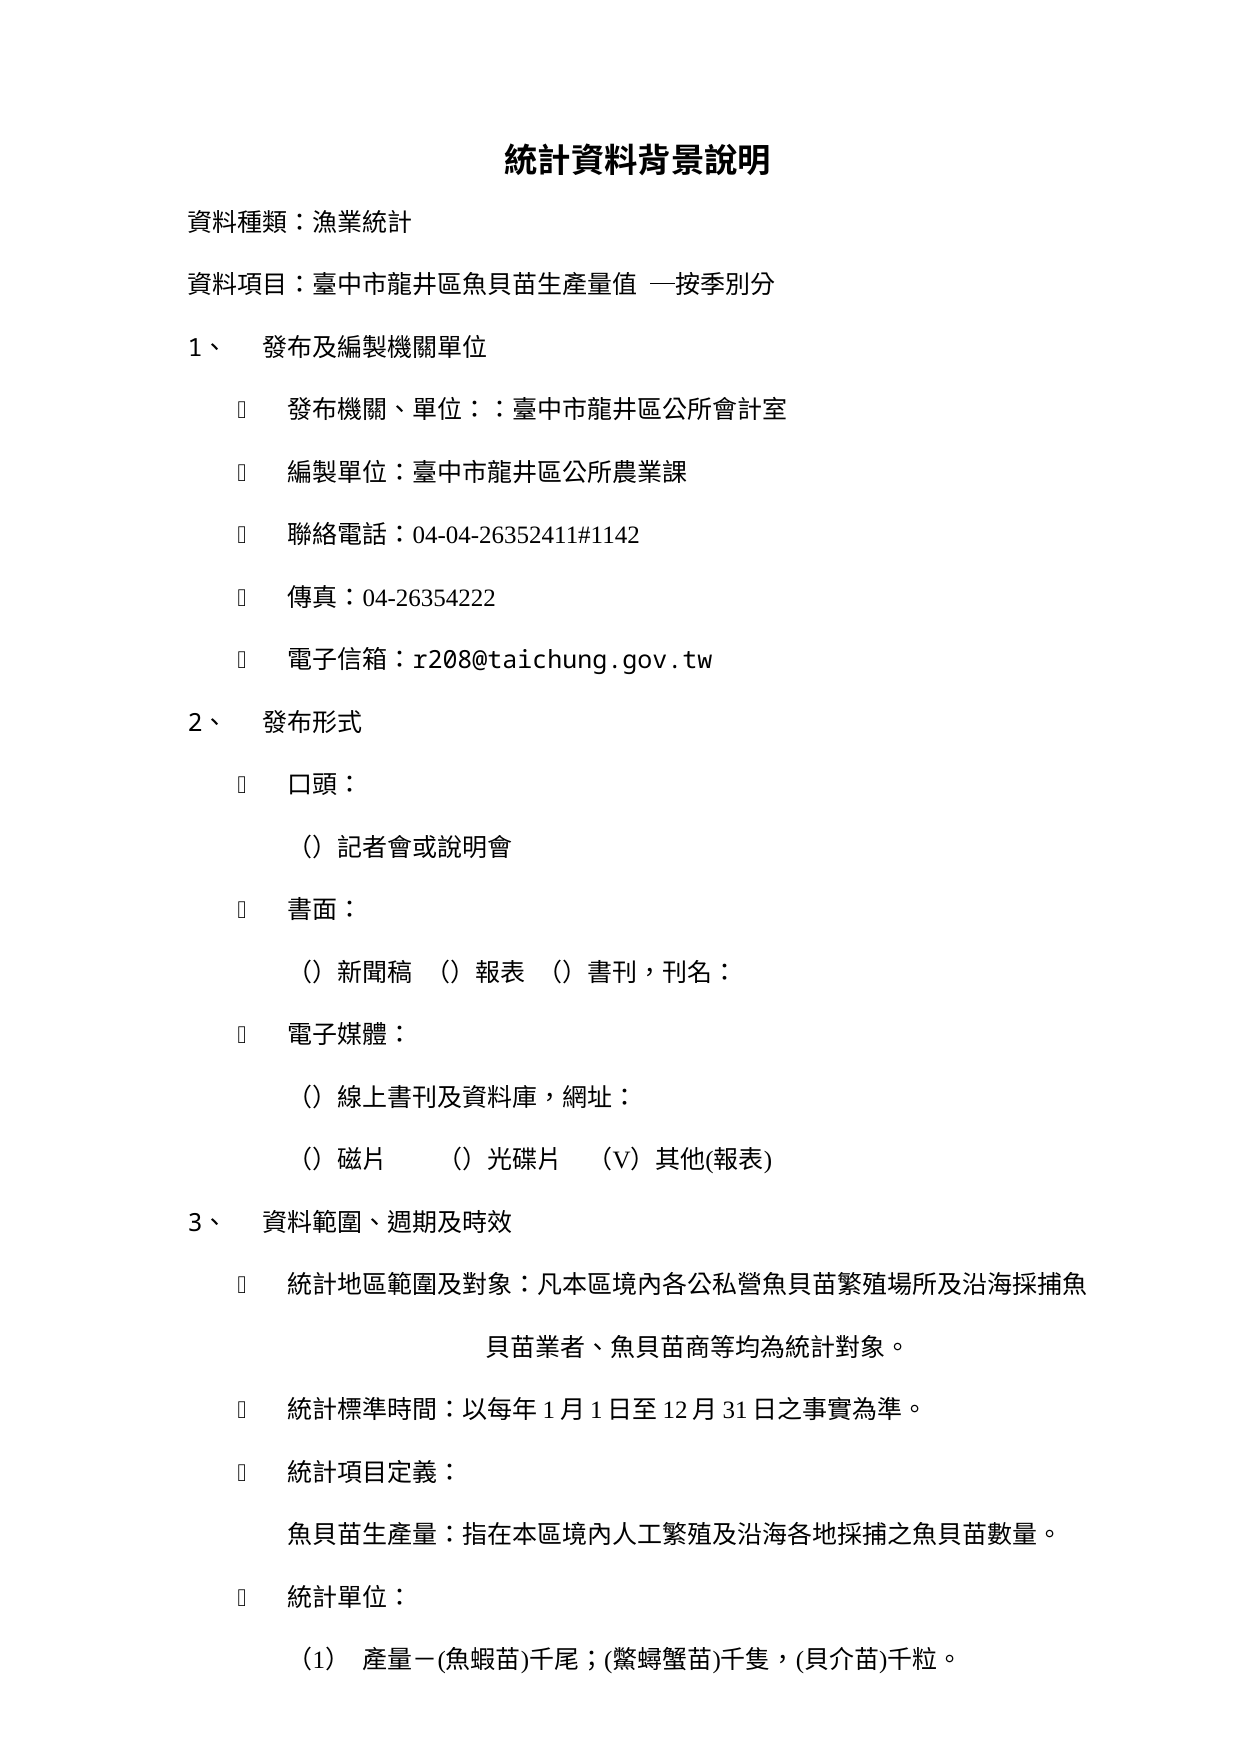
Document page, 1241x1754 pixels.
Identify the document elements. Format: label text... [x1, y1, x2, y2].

text 資料種類：漁業統計 [187, 179, 1087, 241]
text （）新聞稿 （）報表 （）書刊，刊名： [187, 929, 1087, 991]
text （）線上書刊及資料庫，網址： [187, 1054, 1087, 1116]
list 電子媒體： [237, 991, 1087, 1054]
text （）磁片 （）光碟片 （V）其他(報表) [187, 1116, 1087, 1179]
list 編製單位：臺中市龍井區公所農業課 [237, 429, 1087, 491]
text （）記者會或說明會 [187, 804, 1087, 866]
text 魚貝苗生產量：指在本區境內人工繁殖及沿海各地採捕之魚貝苗數量。 [287, 1491, 1087, 1554]
list 書面： [237, 866, 1087, 929]
list 統計標準時間：以每年1月1日至12月31日之事實為準。 [237, 1366, 1087, 1429]
list 統計地區範圍及對象：凡本區境內各公私營魚貝苗繁殖場所及沿海採捕魚貝苗業者、魚貝苗商等均為統計對象。 [237, 1241, 1087, 1366]
list 發布形式 [187, 679, 1087, 741]
list 傳真：04-26354222 [237, 554, 1087, 616]
list 統計單位： [237, 1554, 1087, 1616]
list 電子信箱：r208@taichung.gov.tw [237, 616, 1087, 679]
list 發布及編製機關單位 [187, 304, 1087, 366]
list 發布機關、單位：：臺中市龍井區公所會計室 [237, 366, 1087, 429]
list 統計項目定義： [237, 1429, 1087, 1491]
list 資料範圍、週期及時效 [187, 1179, 1087, 1241]
list 產量－(魚蝦苗)千尾；(鱉蟳蟹苗)千隻，(貝介苗)千粒。 [287, 1616, 1087, 1679]
list 口頭： [237, 741, 1087, 804]
list 聯絡電話：04-04-26352411#1142 [237, 491, 1087, 554]
text 資料項目：臺中市龍井區魚貝苗生產量值 ─按季別分 [187, 241, 1087, 304]
text 統計資料背景說明 [187, 116, 1087, 179]
